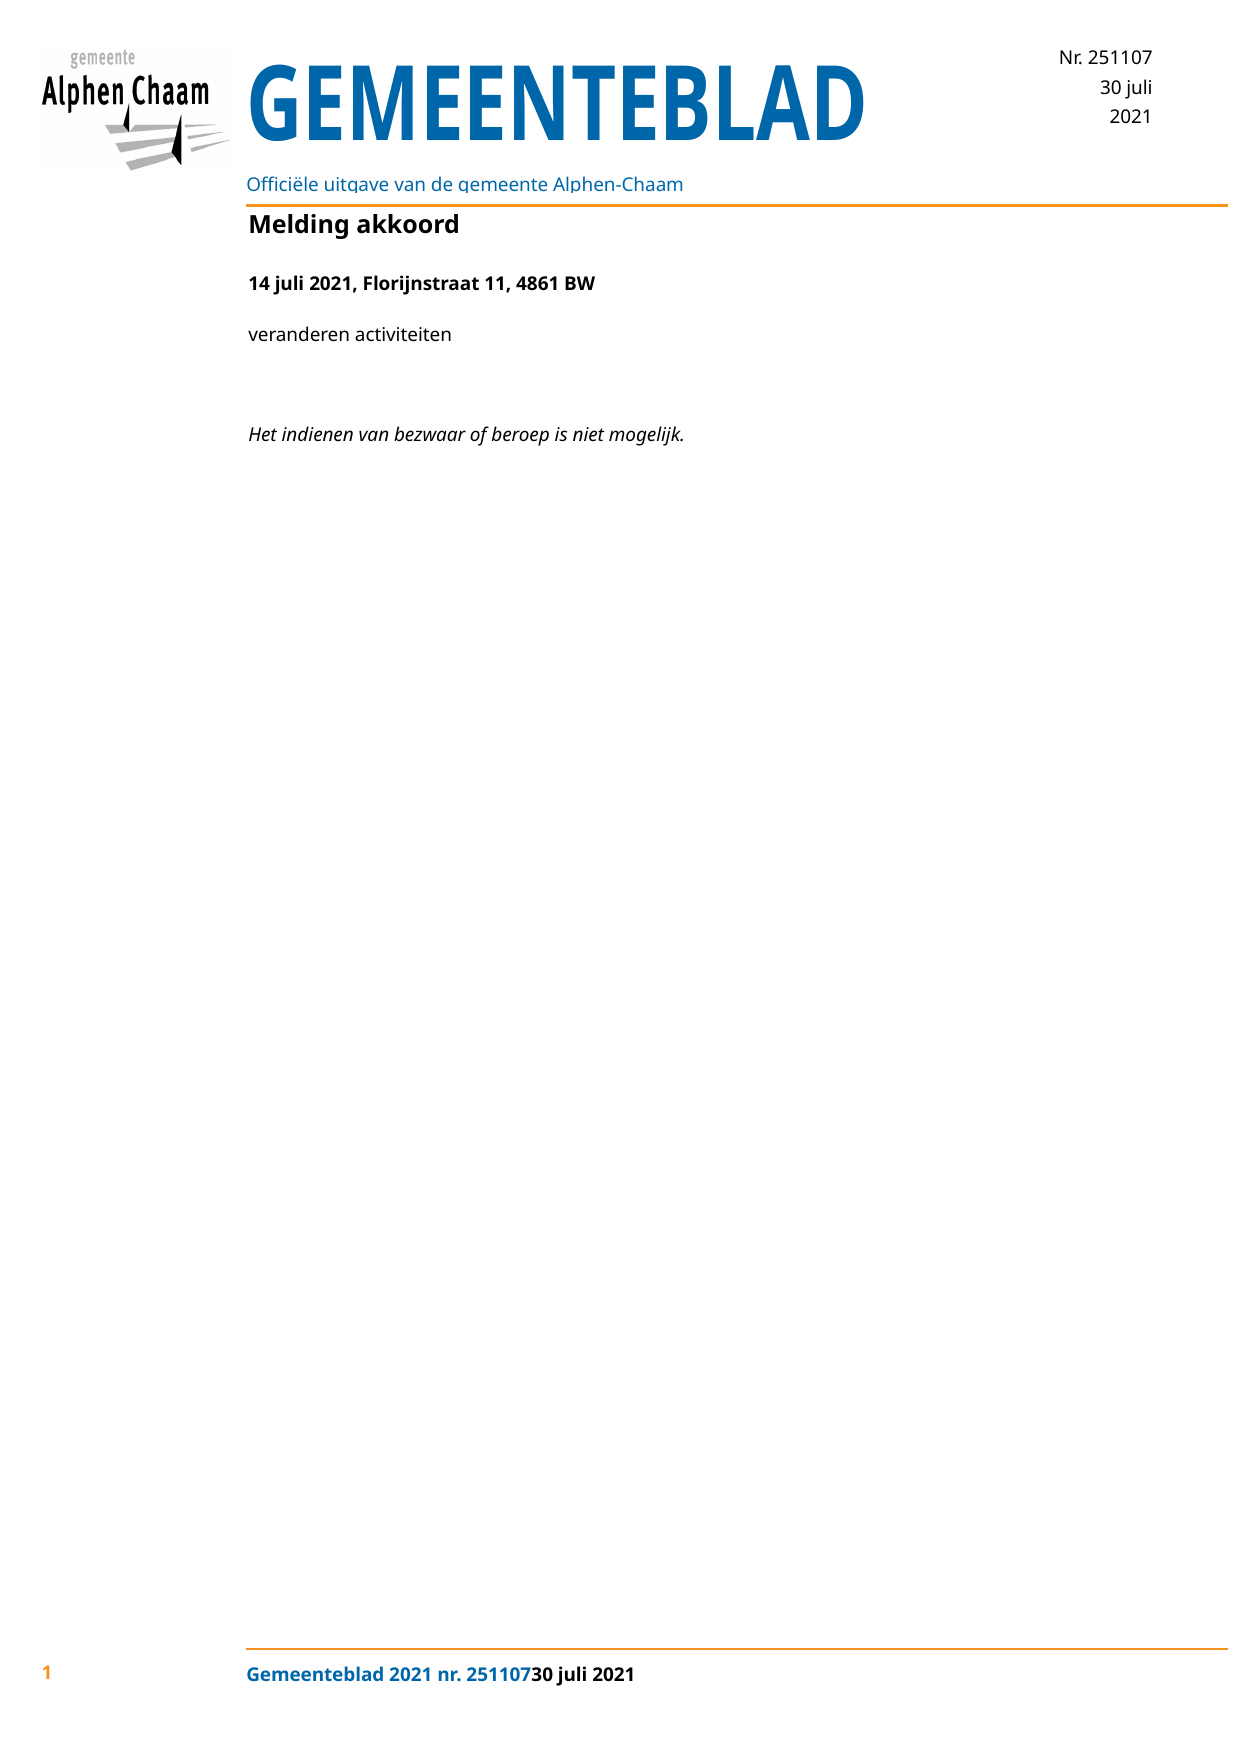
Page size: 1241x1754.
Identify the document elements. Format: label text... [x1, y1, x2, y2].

text 14 juli 2021, Florijnstraat 11, 4861 BW [248, 270, 1152, 296]
picture [41, 47, 231, 172]
text Het indienen van bezwaar of beroep is niet mogelijk. [248, 422, 1152, 447]
text veranderen activiteiten [248, 321, 1152, 346]
text Melding akkoord [248, 207, 1152, 241]
